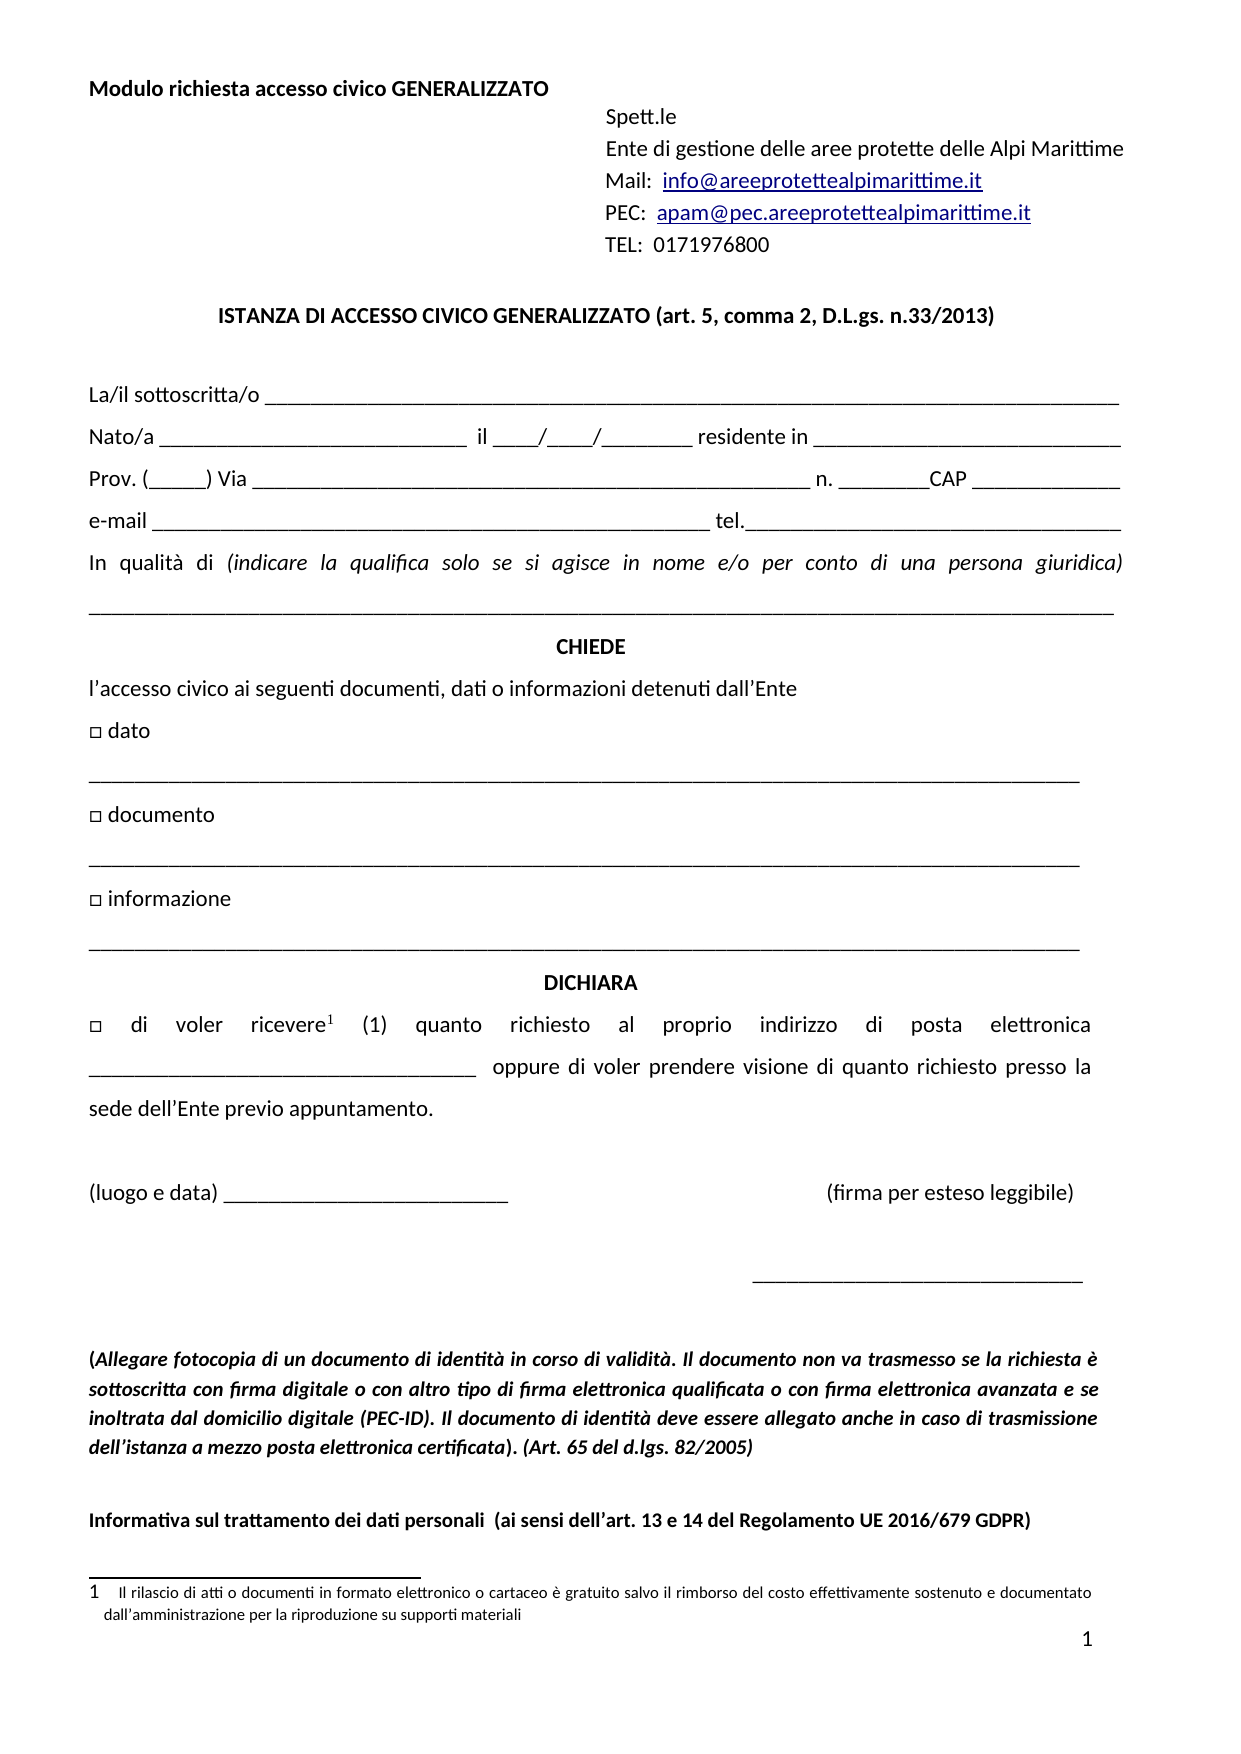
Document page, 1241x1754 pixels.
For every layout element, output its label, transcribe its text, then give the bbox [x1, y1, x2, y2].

text Prov. (_____) Via _________________________________________________ n. ________CAP _____________ [89, 464, 1124, 492]
text Ente di gestione delle aree protette delle Alpi Marittime [605, 134, 1125, 162]
text DICHIARA [89, 968, 1093, 996]
text Informativa sul trattamento dei dati personali (ai sensi dell’art. 13 e 14 del Regolamento UE 2016/679 GDPR) [89, 1507, 1093, 1533]
text Spett.le [605, 102, 1125, 130]
text (Allegare fotocopia di un documento di identità in corso di validità. Il documento non va trasmesso se la richiesta è sottoscritta con firma digitale o con altro tipo di firma elettronica qualificata o con firma elettronica avanzata e se inoltrata dal domicilio digitale (PEC-ID). Il documento di identità deve essere allegato anche in caso di trasmissione dell’istanza a mezzo posta elettronica certificata). (Art. 65 del d.lgs. 82/2005) [89, 1347, 1102, 1459]
text _______________________________________________________________________________________ [89, 926, 1093, 954]
text Mail: info@areeprotettealpimarittime.it [89, 166, 1125, 194]
text l’accesso civico ai seguenti documenti, dati o informazioni detenuti dall’Ente [89, 674, 1093, 702]
text _____________________________ [752, 1226, 1093, 1286]
text □ informazione [89, 884, 1093, 912]
text □ di voler ricevere (1) quanto richiesto al proprio indirizzo di posta elettronica __________________________________ oppure di voler prendere visione di quanto richiesto presso la sede dell’Ente previo appuntamento. [89, 1010, 1093, 1122]
text In qualità di (indicare la qualifica solo se si agisce in nome e/o per conto di una persona giuridica) __________________________________________________________________________________________ [89, 548, 1124, 618]
text Il rilascio di atti o documenti in formato elettronico o cartaceo è gratuito salvo il rimborso del costo effettivamente sostenuto e documentato dall’amministrazione per la riproduzione su supporti materiali [89, 1578, 1093, 1624]
text CHIEDE [89, 632, 1093, 660]
text ISTANZA DI ACCESSO CIVICO GENERALIZZATO (art. 5, comma 2, D.L.gs. n.33/2013) [89, 301, 1125, 329]
text Nato/a ___________________________ il ____/____/________ residente in ___________________________ [89, 422, 1124, 450]
text e-mail _________________________________________________ tel._________________________________ [89, 506, 1124, 534]
text □ dato [89, 716, 1093, 744]
text □ documento [89, 800, 1093, 828]
text _______________________________________________________________________________________ [89, 758, 1093, 786]
text La/il sottoscritta/o ___________________________________________________________________________ [89, 380, 1124, 408]
text PEC: apam@pec.areeprotettealpimarittime.it [531, 198, 1125, 226]
text (luogo e data) _________________________ (firma per esteso leggibile) [89, 1178, 1093, 1206]
text _______________________________________________________________________________________ [89, 842, 1093, 870]
text TEL: 0171976800 [531, 231, 1125, 259]
